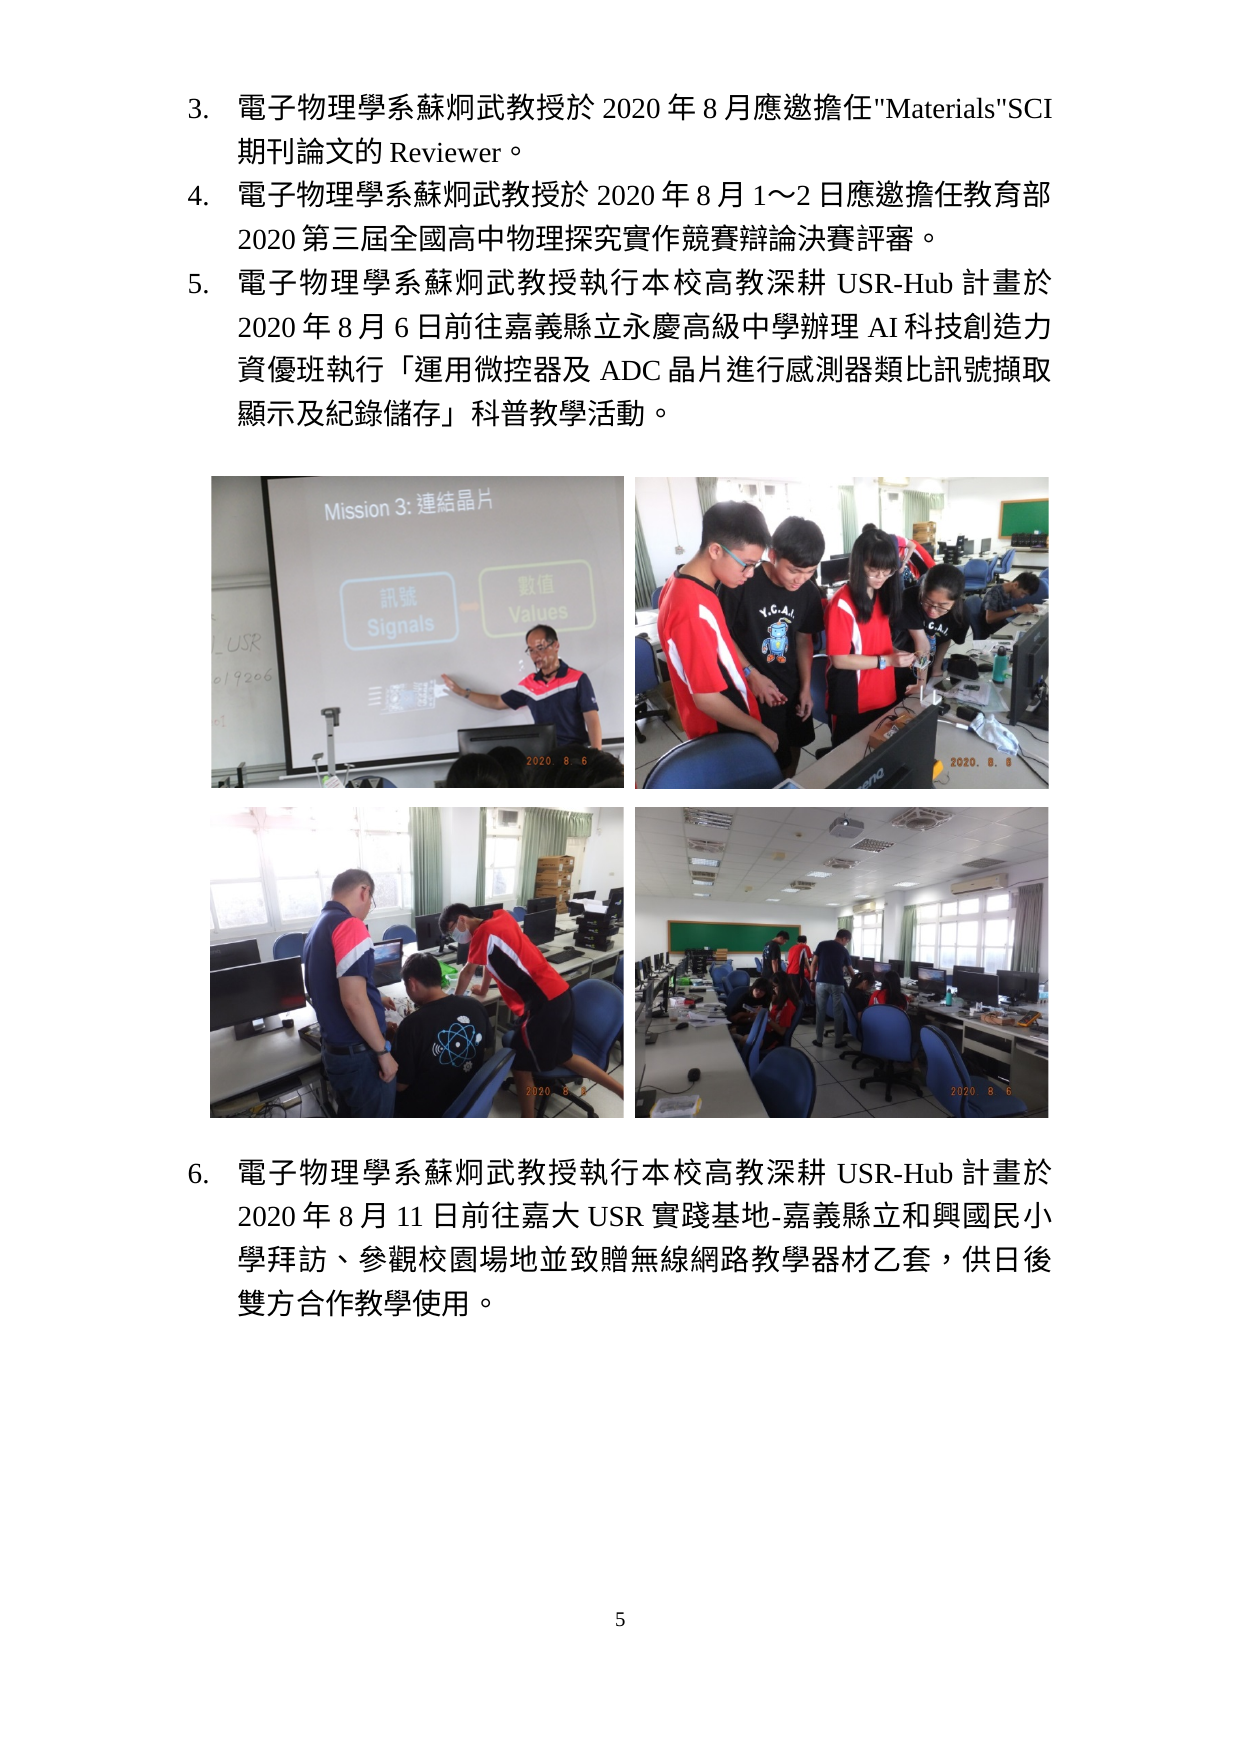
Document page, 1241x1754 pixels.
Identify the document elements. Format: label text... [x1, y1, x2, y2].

table_cell [624, 807, 635, 1108]
table_header [188, 477, 623, 807]
list 電子物理學系蘇炯武教授於2020年8月1～2日應邀擔任教育部2020第三屆全國高中物理探究實作競賽辯論決賽評審。 [187, 171, 1053, 258]
list 電子物理學系蘇炯武教授執行本校高教深耕USR-Hub計畫於2020年8月11日前往嘉大USR實踐基地-嘉義縣立和興國民小學拜訪、參觀校園場地並致贈無線網路教學器材乙套，供日後雙方合作教學使用。 [187, 1148, 1053, 1323]
table_header [623, 477, 1059, 807]
list 電子物理學系蘇炯武教授於2020年8月應邀擔任"Materials"SCI期刊論文的Reviewer。 [187, 83, 1053, 171]
list 電子物理學系蘇炯武教授執行本校高教深耕USR-Hub計畫於2020年8月6日前往嘉義縣立永慶高級中學辦理AI科技創造力資優班執行「運用微控器及ADC晶片進行感測器類比訊號擷取顯示及紀錄儲存」科普教學活動。 [187, 258, 1053, 433]
table_cell [188, 807, 210, 1108]
table_cell [1049, 807, 1059, 1108]
